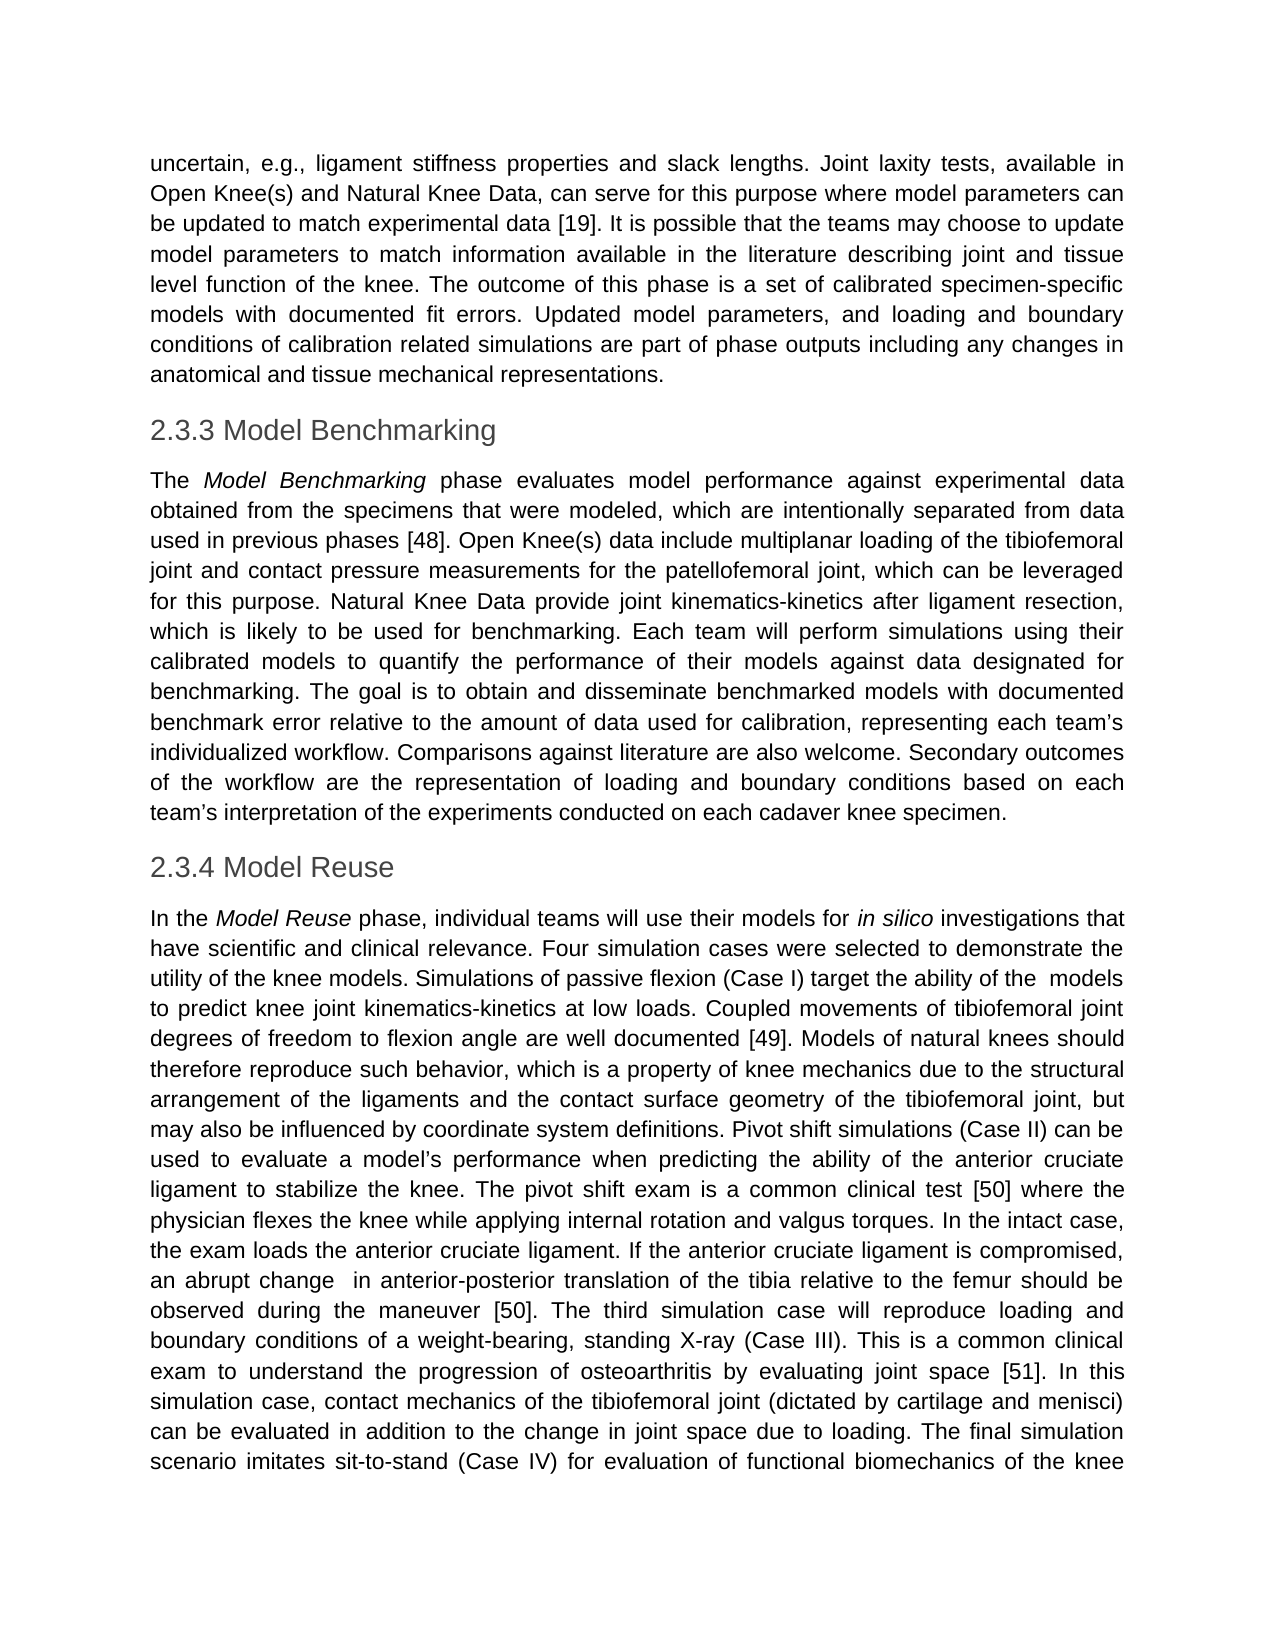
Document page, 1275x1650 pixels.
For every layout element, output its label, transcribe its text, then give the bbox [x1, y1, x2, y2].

subtitle 2.3.4 Model Reuse [150, 850, 1125, 884]
text The Model Benchmarking phase evaluates model performance against experimental data obtained from the specimens that were modeled, which are intentionally separated from data used in previous phases [48]. Open Knee(s) data include multiplanar loading of the tibiofemoral joint and contact pressure measurements for the patellofemoral joint, which can be leveraged for this purpose. Natural Knee Data provide joint kinematics-kinetics after ligament resection, which is likely to be used for benchmarking. Each team will perform simulations using their calibrated models to quantify the performance of their models against data designated for benchmarking. The goal is to obtain and disseminate benchmarked models with documented benchmark error relative to the amount of data used for calibration, representing each team’s individualized workflow. Comparisons against literature are also welcome. Secondary outcomes of the workflow are the representation of loading and boundary conditions based on each team’s interpretation of the experiments conducted on each cadaver knee specimen. [150, 467, 1125, 826]
text In the Model Reuse phase, individual teams will use their models for in silico investigations that have scientific and clinical relevance. Four simulation cases were selected to demonstrate the utility of the knee models. Simulations of passive flexion (Case I) target the ability of the models to predict knee joint kinematics-kinetics at low loads. Coupled movements of tibiofemoral joint degrees of freedom to flexion angle are well documented [49]. Models of natural knees should therefore reproduce such behavior, which is a property of knee mechanics due to the structural arrangement of the ligaments and the contact surface geometry of the tibiofemoral joint, but may also be influenced by coordinate system definitions. Pivot shift simulations (Case II) can be used to evaluate a model’s performance when predicting the ability of the anterior cruciate ligament to stabilize the knee. The pivot shift exam is a common clinical test [50] where the physician flexes the knee while applying internal rotation and valgus torques. In the intact case, the exam loads the anterior cruciate ligament. If the anterior cruciate ligament is compromised, an abrupt change in anterior-posterior translation of the tibia relative to the femur should be observed during the maneuver [50]. The third simulation case will reproduce loading and boundary conditions of a weight-bearing, standing X-ray (Case III). This is a common clinical exam to understand the progression of osteoarthritis by evaluating joint space [51]. In this simulation case, contact mechanics of the tibiofemoral joint (dictated by cartilage and menisci) can be evaluated in addition to the change in joint space due to loading. The final simulation scenario imitates sit-to-stand (Case IV) for evaluation of functional biomechanics of the knee [150, 904, 1125, 1475]
text uncertain, e.g., ligament stiffness properties and slack lengths. Joint laxity tests, available in Open Knee(s) and Natural Knee Data, can serve for this purpose where model parameters can be updated to match experimental data [19]. It is possible that the teams may choose to update model parameters to match information available in the literature describing joint and tissue level function of the knee. The outcome of this phase is a set of calibrated specimen-specific models with documented fit errors. Updated model parameters, and loading and boundary conditions of calibration related simulations are part of phase outputs including any changes in anatomical and tissue mechanical representations. [150, 150, 1125, 388]
subtitle 2.3.3 Model Benchmarking [150, 412, 1125, 446]
